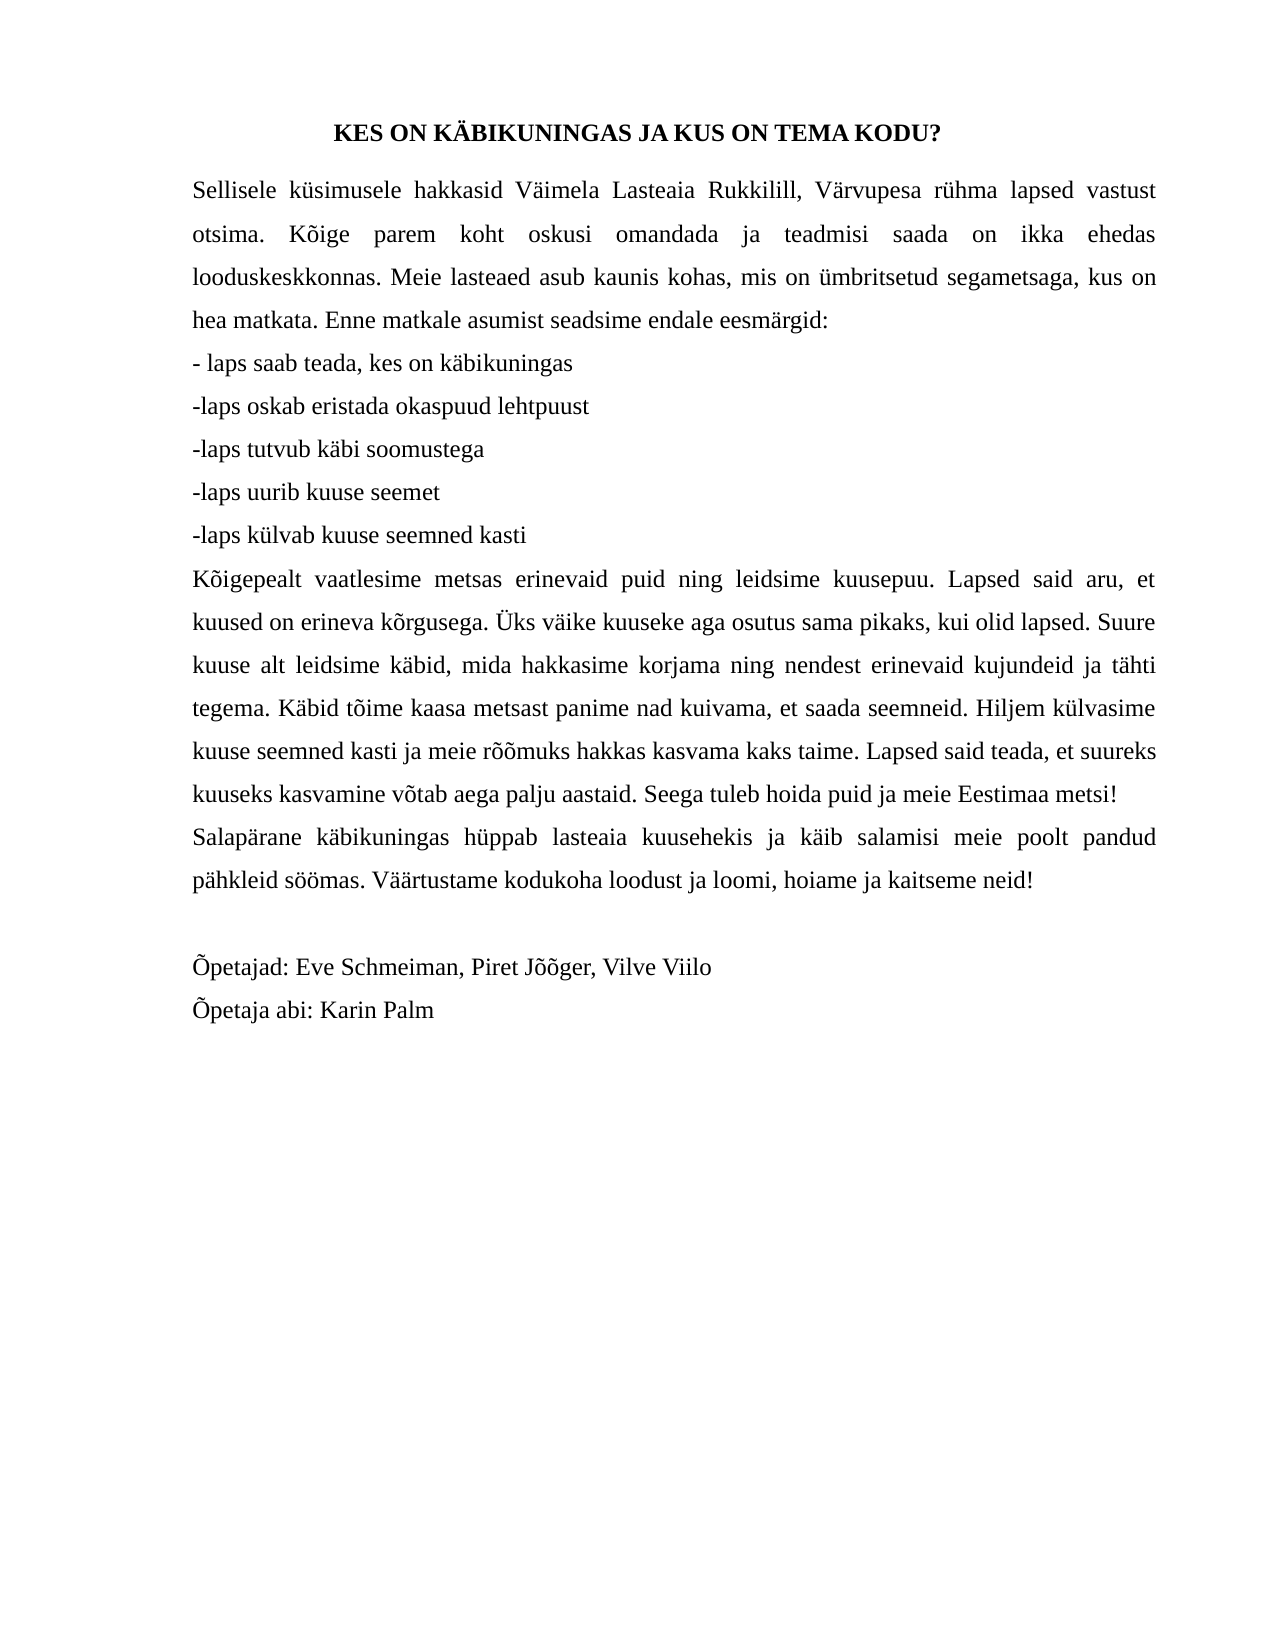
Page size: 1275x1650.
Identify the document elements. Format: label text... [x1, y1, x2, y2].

text Õpetajad: Eve Schmeiman, Piret Jõõger, Vilve Viilo [192, 952, 1157, 981]
text -laps oskab eristada okaspuud lehtpuust [192, 391, 1157, 420]
text KES ON KÄBIKUNINGAS JA KUS ON TEMA KODU? [118, 118, 1157, 147]
text - laps saab teada, kes on käbikuningas [192, 348, 1157, 377]
text Sellisele küsimusele hakkasid Väimela Lasteaia Rukkilill, Värvupesa rühma lapsed vastust otsima. Kõige parem koht oskusi omandada ja teadmisi saada on ikka ehedas looduskeskkonnas. Meie lasteaed asub kaunis kohas, mis on ümbritsetud segametsaga, kus on hea matkata. Enne matkale asumist seadsime endale eesmärgid: [192, 176, 1157, 334]
text Salapärane käbikuningas hüppab lasteaia kuusehekis ja käib salamisi meie poolt pandud pähkleid söömas. Väärtustame kodukoha loodust ja loomi, hoiame ja kaitseme neid! [192, 822, 1157, 894]
text -laps uurib kuuse seemet [192, 477, 1157, 506]
text Kõigepealt vaatlesime metsas erinevaid puid ning leidsime kuusepuu. Lapsed said aru, et kuused on erineva kõrgusega. Üks väike kuuseke aga osutus sama pikaks, kui olid lapsed. Suure kuuse alt leidsime käbid, mida hakkasime korjama ning nendest erinevaid kujundeid ja tähti tegema. Käbid tõime kaasa metsast panime nad kuivama, et saada seemneid. Hiljem külvasime kuuse seemned kasti ja meie rõõmuks hakkas kasvama kaks taime. Lapsed said teada, et suureks kuuseks kasvamine võtab aega palju aastaid. Seega tuleb hoida puid ja meie Eestimaa metsi! [192, 564, 1157, 808]
text Õpetaja abi: Karin Palm [192, 995, 1157, 1024]
text -laps tutvub käbi soomustega [192, 434, 1157, 463]
text -laps külvab kuuse seemned kasti [192, 521, 1157, 549]
